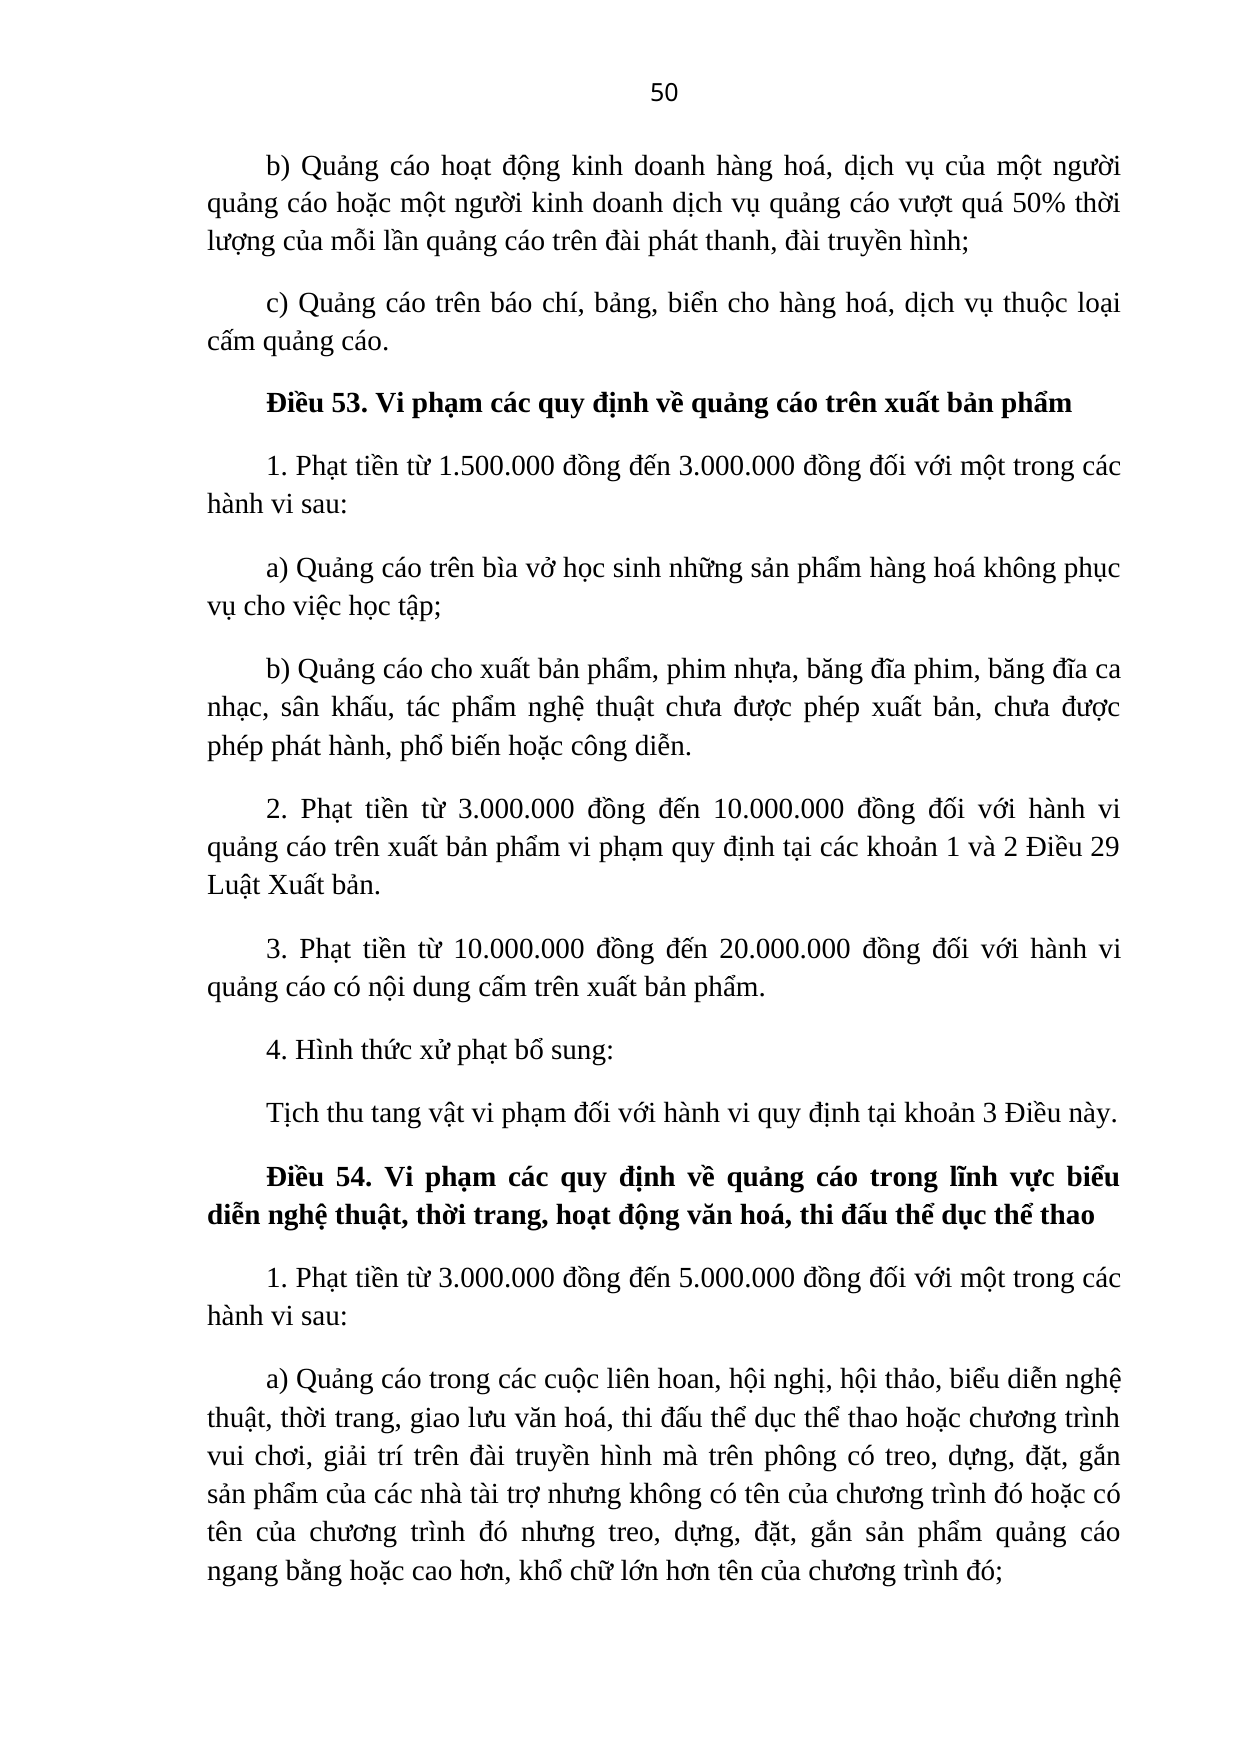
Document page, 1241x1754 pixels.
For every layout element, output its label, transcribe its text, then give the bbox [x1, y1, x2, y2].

text a) Quảng cáo trên bìa vở học sinh những sản phẩm hàng hoá không phục vụ cho việc học tập; [207, 550, 1122, 622]
text Tịch thu tang vật vi phạm đối với hành vi quy định tại khoản 3 Điều này. [207, 1095, 1122, 1129]
text 1. Phạt tiền từ 3.000.000 đồng đến 5.000.000 đồng đối với một trong các hành vi sau: [207, 1260, 1122, 1332]
text 4. Hình thức xử phạt bổ sung: [207, 1032, 1122, 1066]
text b) Quảng cáo cho xuất bản phẩm, phim nhựa, băng đĩa phim, băng đĩa ca nhạc, sân khấu, tác phẩm nghệ thuật chưa được phép xuất bản, chưa được phép phát hành, phổ biến hoặc công diễn. [207, 651, 1122, 761]
text b) Quảng cáo hoạt động kinh doanh hàng hoá, dịch vụ của một người quảng cáo hoặc một người kinh doanh dịch vụ quảng cáo vượt quá 50% thời lượng của mỗi lần quảng cáo trên đài phát thanh, đài truyền hình; [207, 148, 1122, 256]
text a) Quảng cáo trong các cuộc liên hoan, hội nghị, hội thảo, biểu diễn nghệ thuật, thời trang, giao lưu văn hoá, thi đấu thể dục thể thao hoặc chương trình vui chơi, giải trí trên đài truyền hình mà trên phông có treo, dựng, đặt, gắn sản phẩm của các nhà tài trợ nhưng không có tên của chương trình đó hoặc có tên của chương trình đó nhưng treo, dựng, đặt, gắn sản phẩm quảng cáo ngang bằng hoặc cao hơn, khổ chữ lớn hơn tên của chương trình đó; [207, 1362, 1122, 1586]
text 2. Phạt tiền từ 3.000.000 đồng đến 10.000.000 đồng đối với hành vi quảng cáo trên xuất bản phẩm vi phạm quy định tại các khoản 1 và 2 Điều 29 Luật Xuất bản. [207, 791, 1122, 901]
text Điều 54. Vi phạm các quy định về quảng cáo trong lĩnh vực biểu diễn nghệ thuật, thời trang, hoạt động văn hoá, thi đấu thể dục thể thao [207, 1159, 1122, 1230]
text 1. Phạt tiền từ 1.500.000 đồng đến 3.000.000 đồng đối với một trong các hành vi sau: [207, 448, 1122, 520]
text 3. Phạt tiền từ 10.000.000 đồng đến 20.000.000 đồng đối với hành vi quảng cáo có nội dung cấm trên xuất bản phẩm. [207, 931, 1122, 1002]
text Điều 53. Vi phạm các quy định về quảng cáo trên xuất bản phẩm [207, 385, 1122, 419]
text c) Quảng cáo trên báo chí, bảng, biển cho hàng hoá, dịch vụ thuộc loại cấm quảng cáo. [207, 285, 1122, 356]
